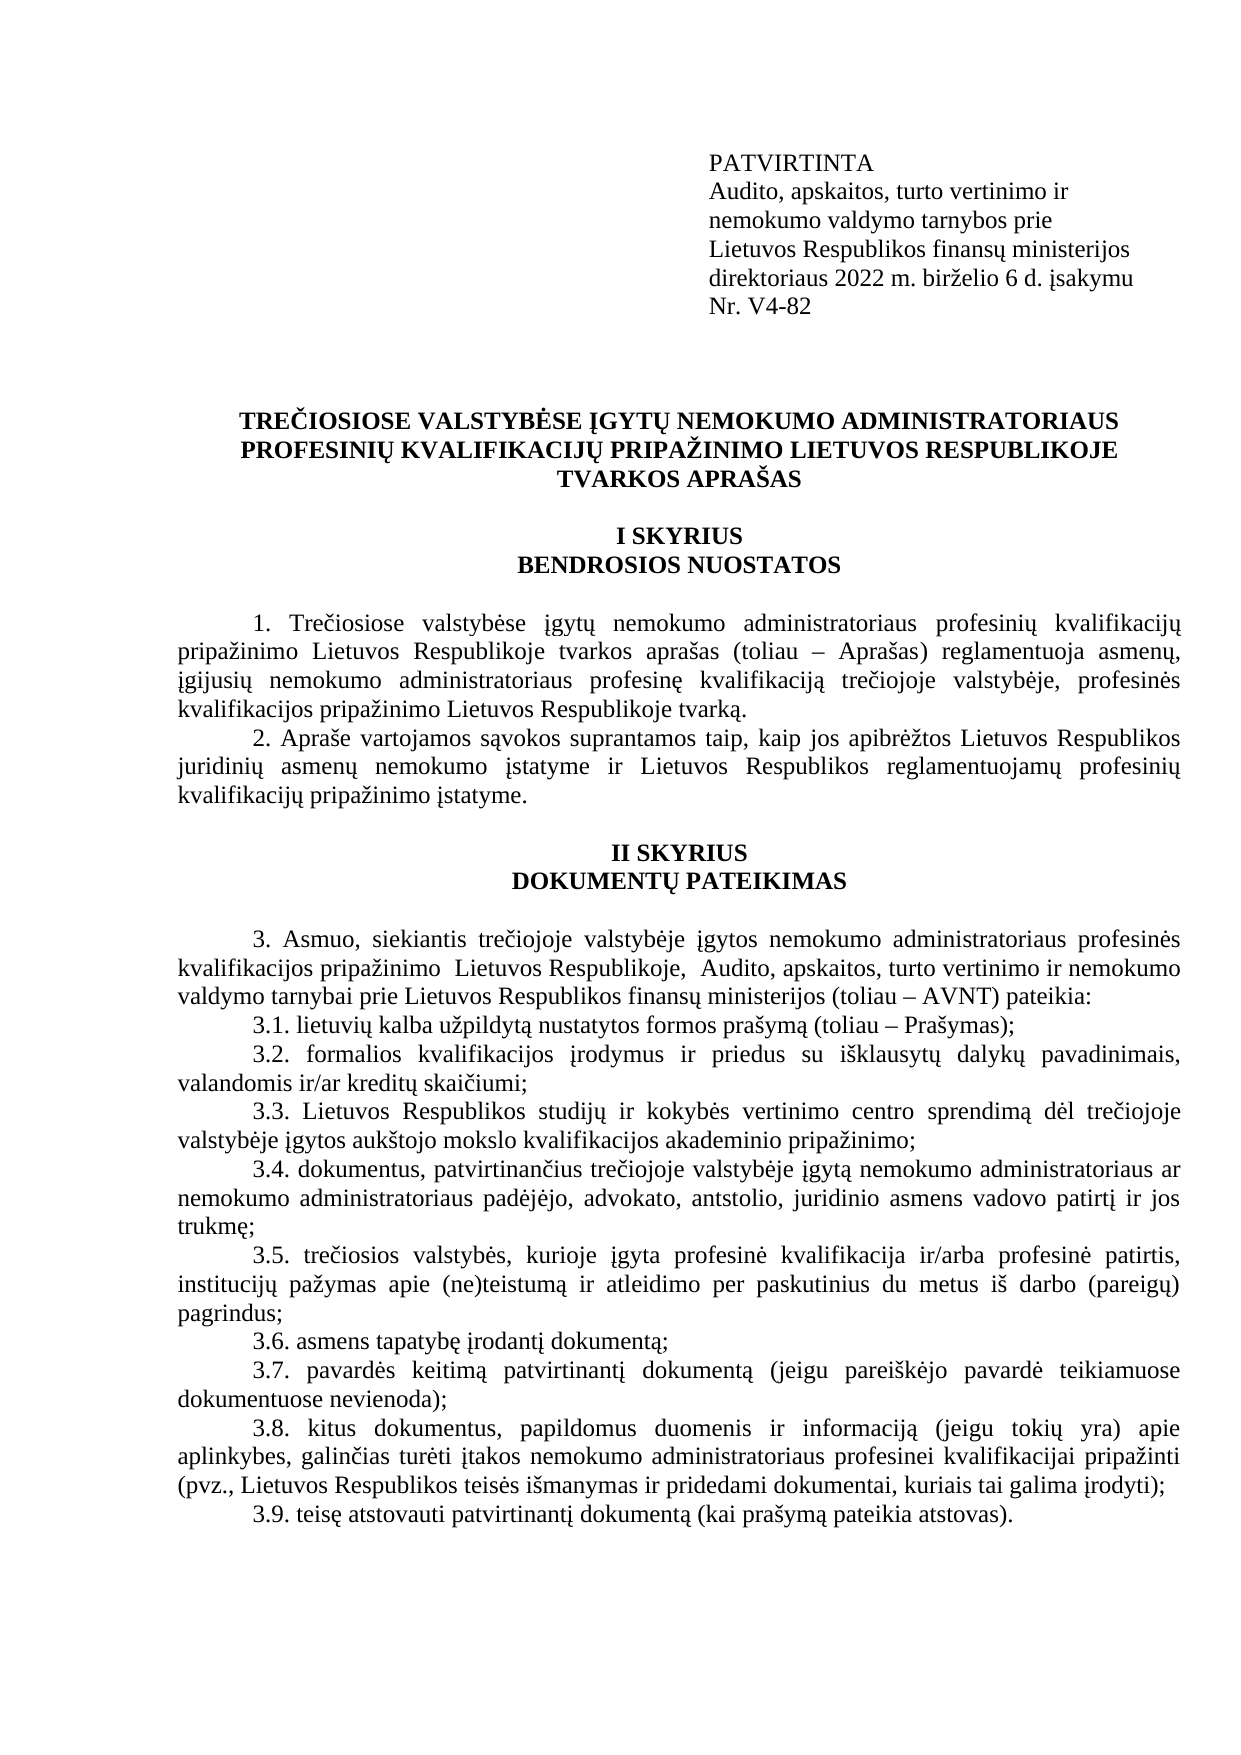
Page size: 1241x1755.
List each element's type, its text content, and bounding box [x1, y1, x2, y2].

text 3.6. asmens tapatybę įrodantį dokumentą; [177, 1326, 1181, 1355]
text 1. Trečiosiose valstybėse įgytų nemokumo administratoriaus profesinių kvalifikacijų pripažinimo Lietuvos Respublikoje tvarkos aprašas (toliau – Aprašas) reglamentuoja asmenų, įgijusių nemokumo administratoriaus profesinę kvalifikaciją trečiojoje valstybėje, profesinės kvalifikacijos pripažinimo Lietuvos Respublikoje tvarką. [177, 608, 1181, 723]
text Lietuvos Respublikos finansų ministerijos [177, 234, 1181, 263]
text PATVIRTINTA [177, 148, 1181, 176]
text Nr. V4-82 [177, 291, 1181, 320]
text 3.9. teisę atstovauti patvirtinantį dokumentą (kai prašymą pateikia atstovas). [177, 1499, 1181, 1528]
text BENDROSIOS NUOSTATOS [177, 550, 1181, 579]
text Audito, apskaitos, turto vertinimo ir [177, 176, 1181, 205]
text 3.3. Lietuvos Respublikos studijų ir kokybės vertinimo centro sprendimą dėl trečiojoje valstybėje įgytos aukštojo mokslo kvalifikacijos akademinio pripažinimo; [177, 1096, 1181, 1154]
text 3.8. kitus dokumentus, papildomus duomenis ir informaciją (jeigu tokių yra) apie aplinkybes, galinčias turėti įtakos nemokumo administratoriaus profesinei kvalifikacijai pripažinti (pvz., Lietuvos Respublikos teisės išmanymas ir pridedami dokumentai, kuriais tai galima įrodyti); [177, 1413, 1181, 1499]
text TREČIOSIOSE VALSTYBĖSE ĮGYTŲ NEMOKUMO ADMINISTRATORIAUS PROFESINIŲ KVALIFIKACIJŲ PRIPAŽINIMO LIETUVOS RESPUBLIKOJE TVARKOS APRAŠAS [177, 406, 1181, 493]
text 3.1. lietuvių kalba užpildytą nustatytos formos prašymą (toliau – Prašymas); [177, 1010, 1181, 1039]
text I SKYRIUS [177, 521, 1181, 550]
text 3.5. trečiosios valstybės, kurioje įgyta profesinė kvalifikacija ir/arba profesinė patirtis, institucijų pažymas apie (ne)teistumą ir atleidimo per paskutinius du metus iš darbo (pareigų) pagrindus; [177, 1240, 1181, 1326]
text 3.2. formalios kvalifikacijos įrodymus ir priedus su išklausytų dalykų pavadinimais, valandomis ir/ar kreditų skaičiumi; [177, 1039, 1181, 1096]
text 3. Asmuo, siekiantis trečiojoje valstybėje įgytos nemokumo administratoriaus profesinės kvalifikacijos pripažinimo Lietuvos Respublikoje, Audito, apskaitos, turto vertinimo ir nemokumo valdymo tarnybai prie Lietuvos Respublikos finansų ministerijos (toliau – AVNT) pateikia: [177, 924, 1181, 1010]
text 3.7. pavardės keitimą patvirtinantį dokumentą (jeigu pareiškėjo pavardė teikiamuose dokumentuose nevienoda); [177, 1355, 1181, 1413]
text DOKUMENTŲ PATEIKIMAS [177, 866, 1181, 895]
text II SKYRIUS [177, 838, 1181, 866]
text nemokumo valdymo tarnybos prie [177, 205, 1181, 234]
text 3.4. dokumentus, patvirtinančius trečiojoje valstybėje įgytą nemokumo administratoriaus ar nemokumo administratoriaus padėjėjo, advokato, antstolio, juridinio asmens vadovo patirtį ir jos trukmę; [177, 1154, 1181, 1240]
text 2. Apraše vartojamos sąvokos suprantamos taip, kaip jos apibrėžtos Lietuvos Respublikos juridinių asmenų nemokumo įstatyme ir Lietuvos Respublikos reglamentuojamų profesinių kvalifikacijų pripažinimo įstatyme. [177, 723, 1181, 809]
text direktoriaus 2022 m. birželio 6 d. įsakymu [177, 263, 1181, 291]
